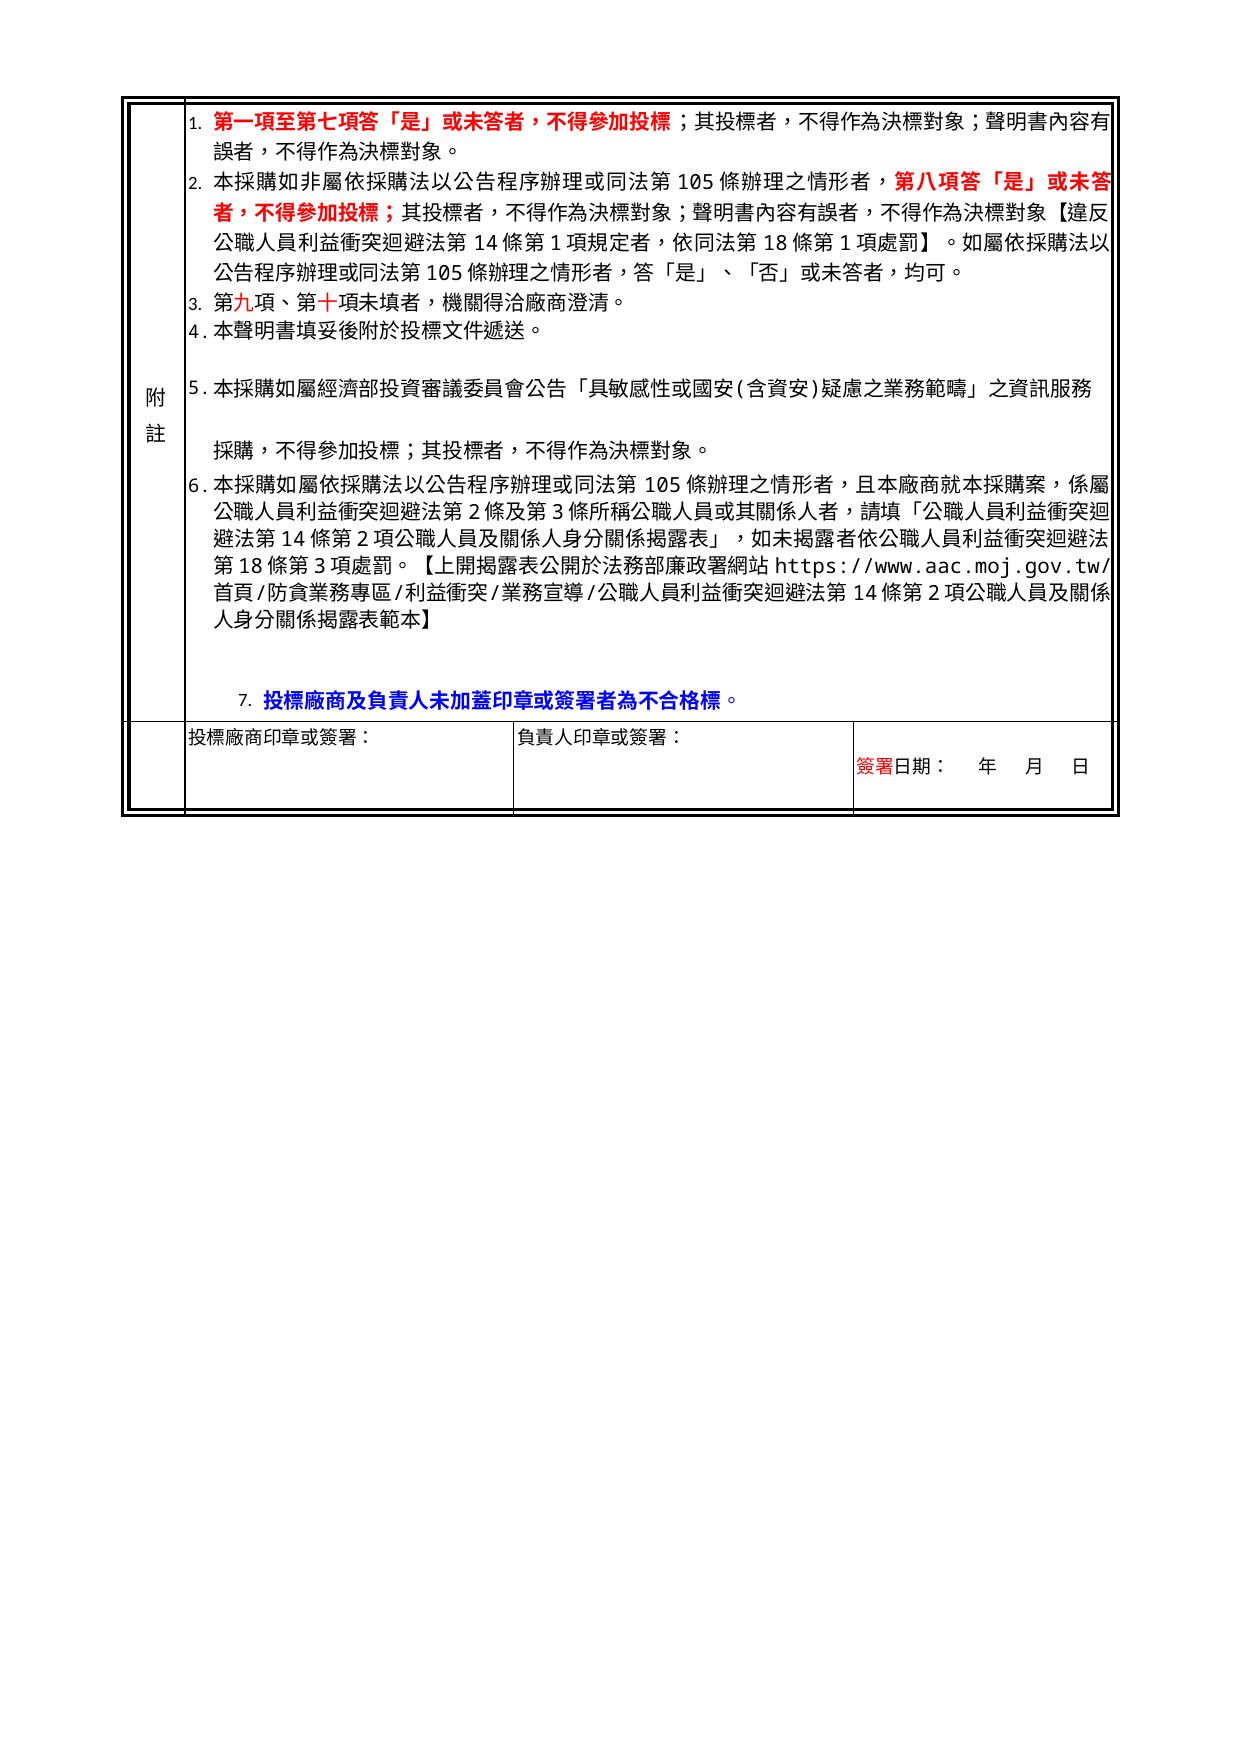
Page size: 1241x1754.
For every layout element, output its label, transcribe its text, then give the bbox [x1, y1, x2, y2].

table_cell [131, 722, 184, 808]
table_header 第一項至第七項答「是」或未答者，不得參加投標；其投標者，不得作為決標對象；聲明書內容有誤者，不得作為決標對象。 本採購如非屬依採購法以公告程序辦理或同法第105條辦理之情形者，第八項答「是」或未答者，不得參加投標；其投標者，不得作為決標對象；聲明書內容有誤者，不得作為決標對象【違反公職人員利益衝突迴避法第14條第1項規定者，依同法第18條第1項處罰】。如屬依採購法以公告程序辦理或同法第105條辦理之情形者，答「是」、「否」或未答者，均可。 第九項、第十項未填者，機關得洽廠商澄清。 本聲明書填妥後附於投標文件遞送。 本採購如屬經濟部投資審議委員會公告「具敏感性或國安(含資安)疑慮之業務範疇」之資訊服務採購，不得參加投標；其投標者，不得作為決標對象。 本採購如屬依採購法以公告程序辦理或同法第105條辦理之情形者，且本廠商就本採購案，係屬公職人員利益衝突迴避法第2條及第3條所稱公職人員或其關係人者，請填「公職人員利益衝突迴避法第14條第2項公職人員及關係人身分關係揭露表」，如未揭露者依公職人員利益衝突迴避法第18條第3項處罰。【上開揭露表公開於法務部廉政署網站https://www.aac.moj.gov.tw/首頁/防貪業務專區/利益衝突/業務宣導/公職人員利益衝突迴避法第14條第2項公職人員及關係人身分關係揭露表範本】 投標廠商及負責人未加蓋印章或簽署者為不合格標。 [186, 99, 1115, 721]
table_cell 負責人印章或簽署： [514, 722, 853, 808]
table_cell 投標廠商印章或簽署： [186, 722, 513, 808]
table_cell 簽署日期： 年 月 日 [854, 722, 1111, 808]
table_header 附 註 [126, 99, 184, 721]
